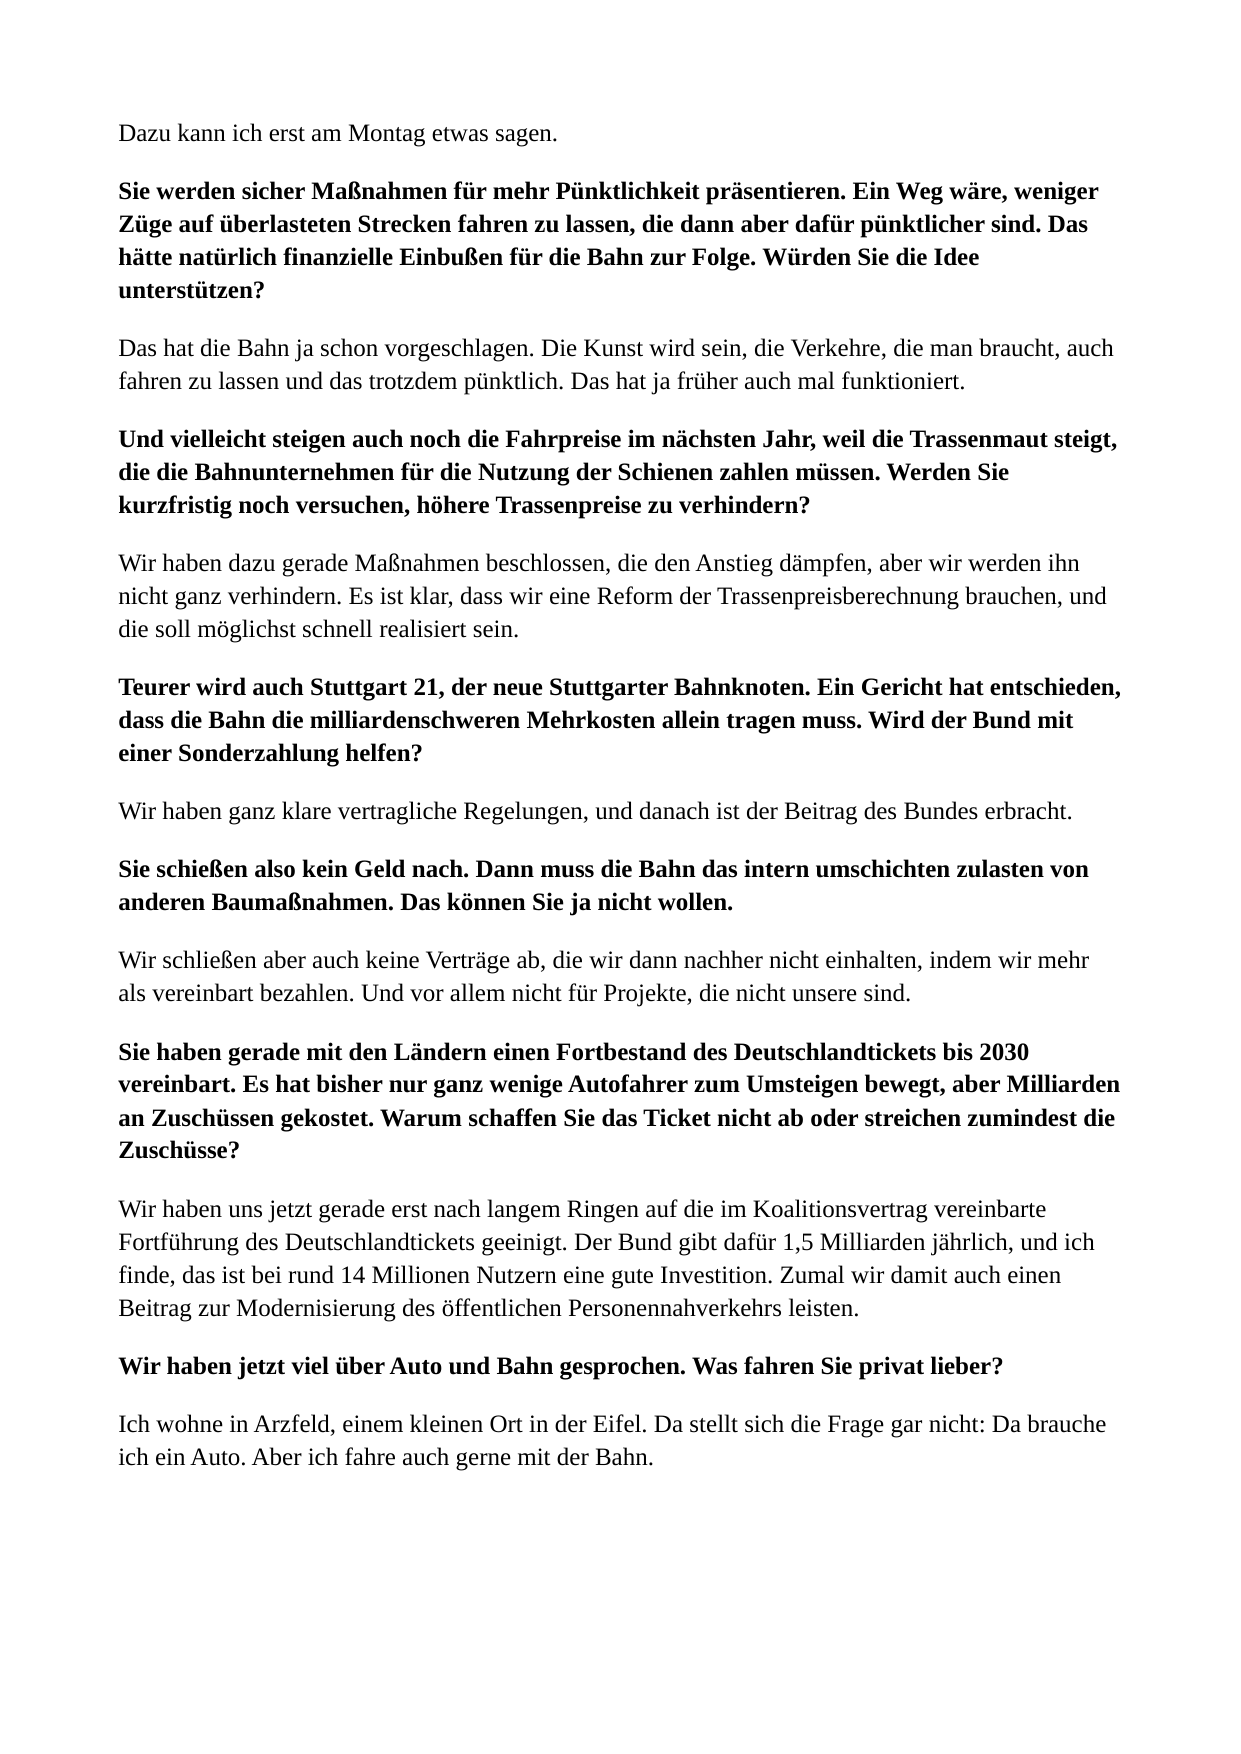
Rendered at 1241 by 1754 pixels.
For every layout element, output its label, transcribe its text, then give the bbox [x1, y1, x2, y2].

text Wir haben dazu gerade Maßnahmen beschlossen, die den Anstieg dämpfen, aber wir werden ihn nicht ganz verhindern. Es ist klar, dass wir eine Reform der Trassenpreisberechnung brauchen, und die soll möglichst schnell realisiert sein. [118, 548, 1122, 643]
text Teurer wird auch Stuttgart 21, der neue Stuttgarter Bahnknoten. Ein Gericht hat entschieden, dass die Bahn die milliardenschweren Mehrkosten allein tragen muss. Wird der Bund mit einer Sonderzahlung helfen? [118, 672, 1122, 767]
text Wir haben ganz klare vertragliche Regelungen, und danach ist der Beitrag des Bundes erbracht. [118, 796, 1122, 825]
text Wir haben uns jetzt gerade erst nach langem Ringen auf die im Koalitionsvertrag vereinbarte Fortführung des Deutschlandtickets geeinigt. Der Bund gibt dafür 1,5 Milliarden jährlich, und ich finde, das ist bei rund 14 Millionen Nutzern eine gute Investition. Zumal wir damit auch einen Beitrag zur Modernisierung des öffentlichen Personennahverkehrs leisten. [118, 1194, 1122, 1321]
text Ich wohne in Arzfeld, einem kleinen Ort in der Eifel. Da stellt sich die Frage gar nicht: Da brauche ich ein Auto. Aber ich fahre auch gerne mit der Bahn. [118, 1409, 1122, 1471]
text Dazu kann ich erst am Montag etwas sagen. [118, 118, 1122, 147]
text Sie schießen also kein Geld nach. Dann muss die Bahn das intern umschichten zulasten von anderen Baumaßnahmen. Das können Sie ja nicht wollen. [118, 854, 1122, 916]
text Und vielleicht steigen auch noch die Fahrpreise im nächsten Jahr, weil die Trassenmaut steigt, die die Bahnunternehmen für die Nutzung der Schienen zahlen müssen. Werden Sie kurzfristig noch versuchen, höhere Trassenpreise zu verhindern? [118, 424, 1122, 519]
text Sie werden sicher Maßnahmen für mehr Pünktlichkeit präsentieren. Ein Weg wäre, weniger Züge auf überlasteten Strecken fahren zu lassen, die dann aber dafür pünktlicher sind. Das hätte natürlich finanzielle Einbußen für die Bahn zur Folge. Würden Sie die Idee unterstützen? [118, 176, 1122, 304]
text Wir schließen aber auch keine Verträge ab, die wir dann nachher nicht einhalten, indem wir mehr als vereinbart bezahlen. Und vor allem nicht für Projekte, die nicht unsere sind. [118, 946, 1122, 1007]
text Wir haben jetzt viel über Auto und Bahn gesprochen. Was fahren Sie privat lieber? [118, 1351, 1122, 1379]
text Das hat die Bahn ja schon vorgeschlagen. Die Kunst wird sein, die Verkehre, die man braucht, auch fahren zu lassen und das trotzdem pünktlich. Das hat ja früher auch mal funktioniert. [118, 333, 1122, 395]
text Sie haben gerade mit den Ländern einen Fortbestand des Deutschlandtickets bis 2030 vereinbart. Es hat bisher nur ganz wenige Autofahrer zum Umsteigen bewegt, aber Milliarden an Zuschüssen gekostet. Warum schaffen Sie das Ticket nicht ab oder streichen zumindest die Zuschüsse? [118, 1037, 1122, 1164]
